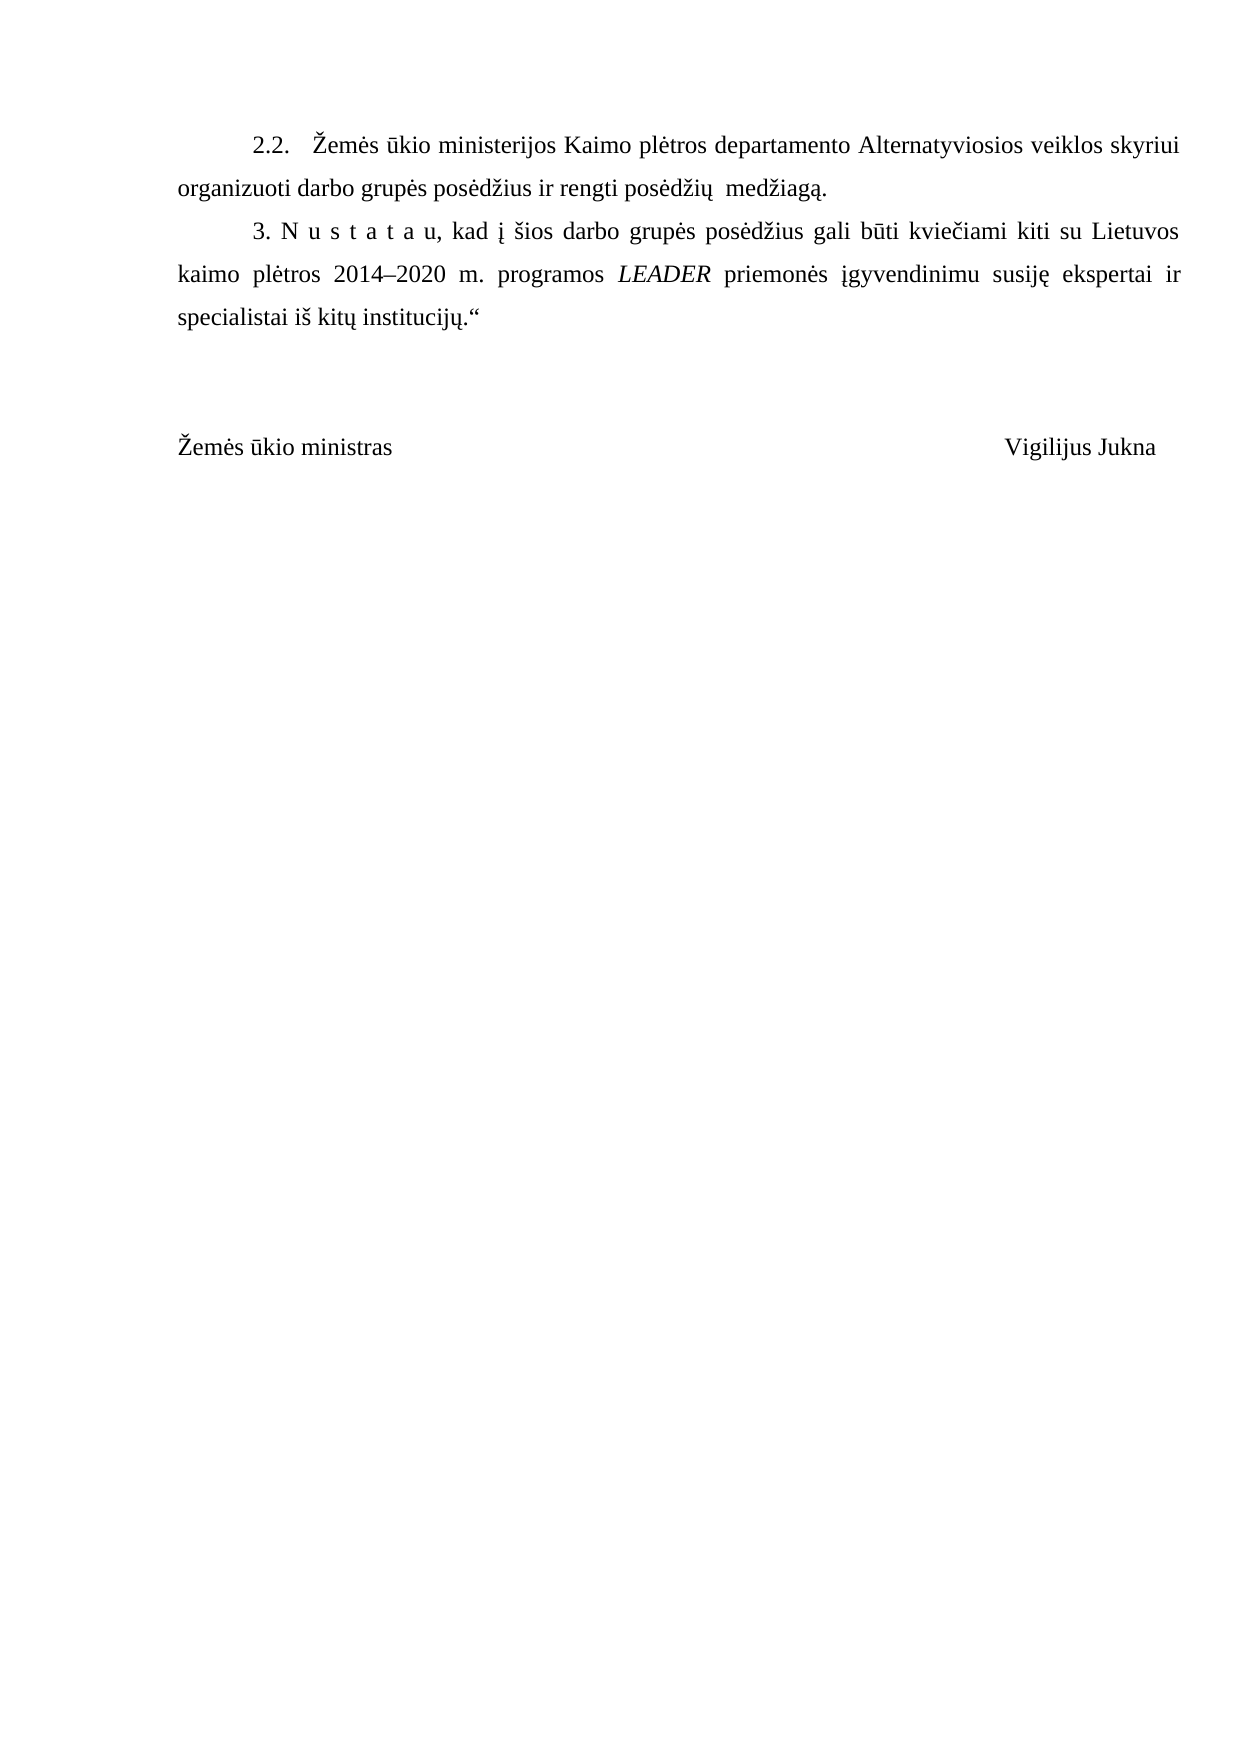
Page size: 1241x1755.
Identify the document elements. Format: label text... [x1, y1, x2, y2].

text 3. N u s t a t a u, kad į šios darbo grupės posėdžius gali būti kviečiami kiti su Lietuvos kaimo plėtros 2014–2020 m. programos LEADER priemonės įgyvendinimu susiję ekspertai ir specialistai iš kitų institucijų.“ [177, 216, 1181, 331]
text Žemės ūkio ministras Vigilijus Jukna [177, 432, 1181, 461]
text 2.2. Žemės ūkio ministerijos Kaimo plėtros departamento Alternatyviosios veiklos skyriui organizuoti darbo grupės posėdžius ir rengti posėdžių medžiagą. [177, 130, 1181, 202]
